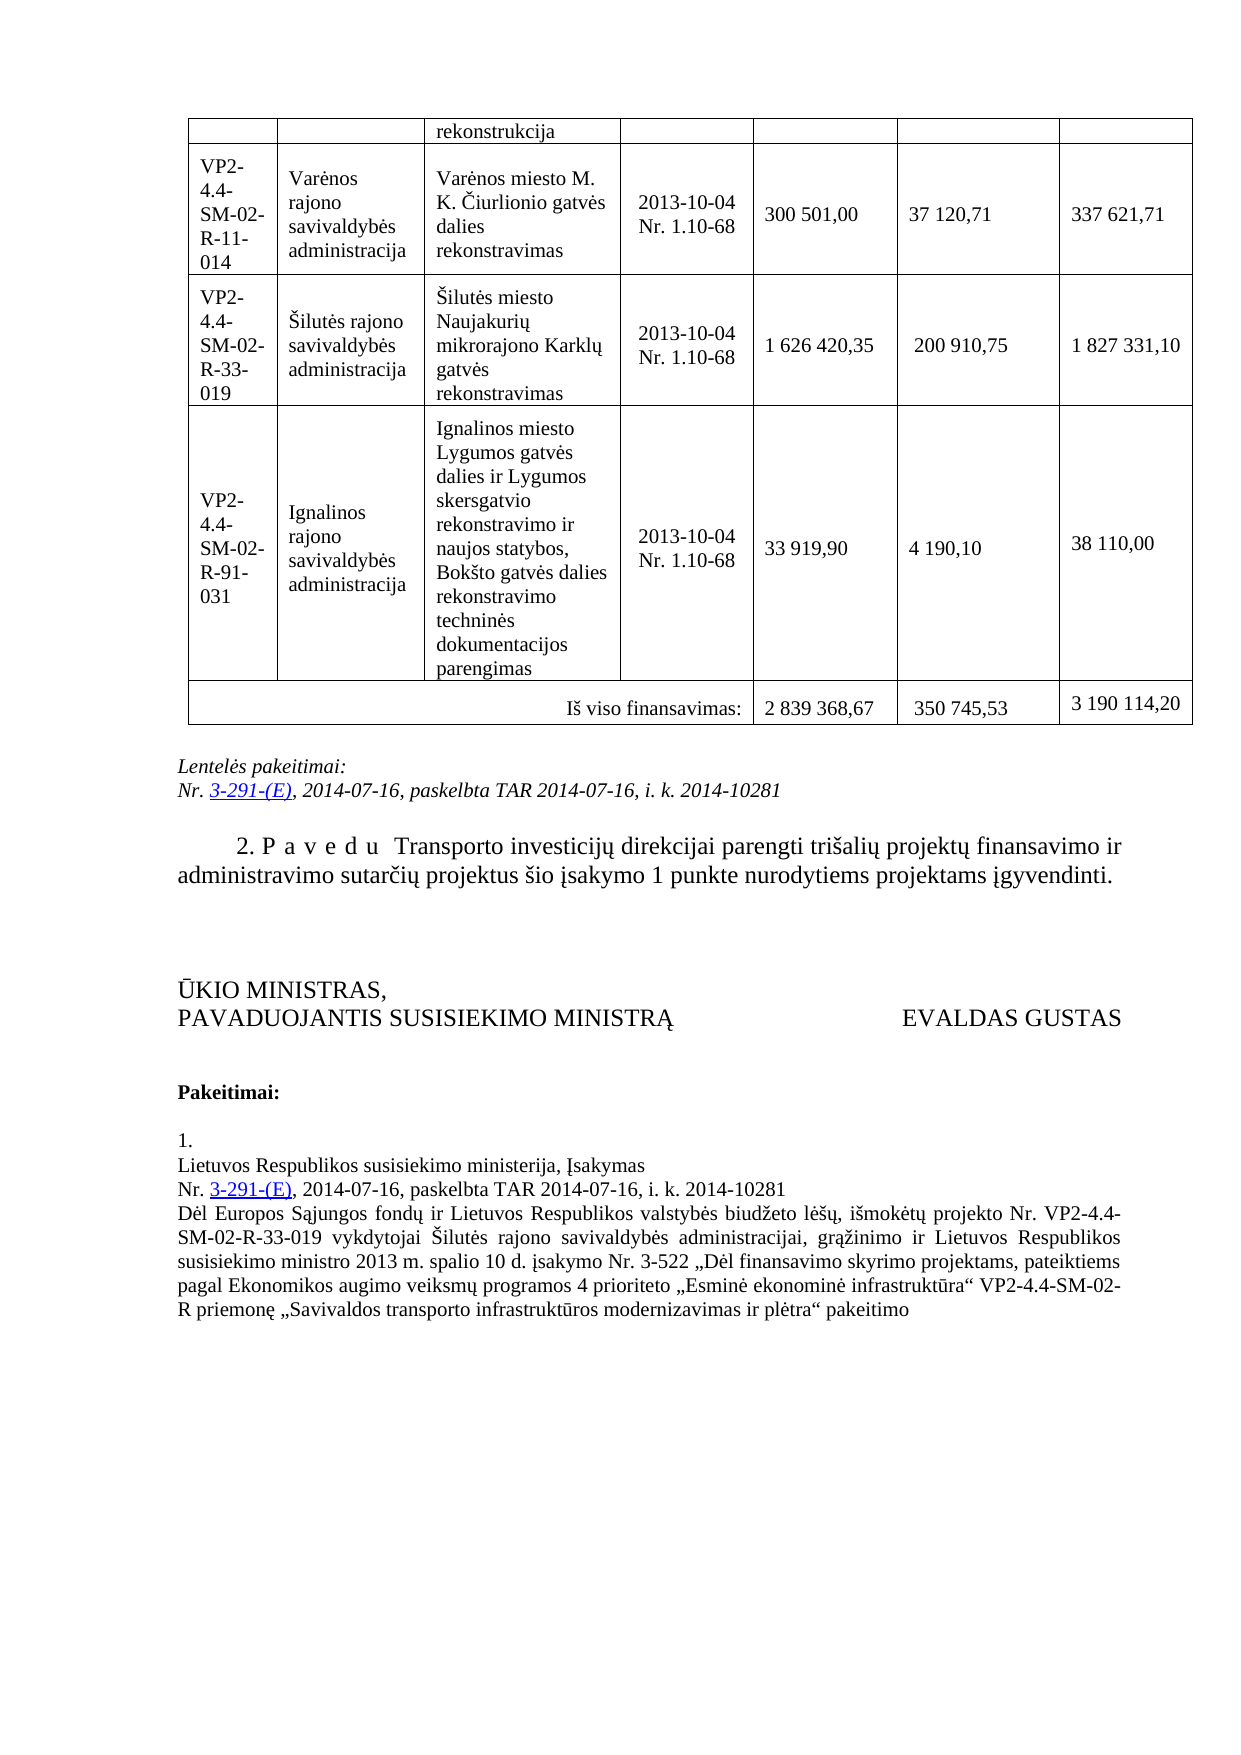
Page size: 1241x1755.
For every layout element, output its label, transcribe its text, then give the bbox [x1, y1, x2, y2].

text Lentelės pakeitimai: [177, 754, 1122, 778]
table_cell [898, 119, 1059, 143]
text 1. [177, 1128, 1122, 1152]
table_cell VP2-4.4-SM-02-R-33-019 [189, 275, 277, 405]
text 2. Pavedu Transporto investicijų direkcijai parengti trišalių projektų finansavimo ir administravimo sutarčių projektus šio įsakymo 1 punkte nurodytiems projektams įgyvendinti. [177, 831, 1122, 888]
table_cell Iš viso finansavimas: [189, 681, 753, 724]
table_cell [621, 119, 753, 143]
table_cell Varėnos miesto M. K. Čiurlionio gatvės dalies rekonstravimas [425, 144, 620, 274]
table_cell 350 745,53 [898, 681, 1059, 724]
table_cell 200 910,75 [898, 275, 1059, 405]
table_cell 33 919,90 [754, 406, 897, 680]
table_cell Šilutės miesto Naujakurių mikrorajono Karklų gatvės rekonstravimas [425, 275, 620, 405]
table_cell 38 110,00 [1060, 406, 1192, 680]
table_cell [754, 119, 897, 143]
table_cell Ignalinos miesto Lygumos gatvės dalies ir Lygumos skersgatvio rekonstravimo ir naujos statybos, Bokšto gatvės dalies rekonstravimo techninės dokumentacijos parengimas [425, 406, 620, 680]
text Nr. 3-291-(E), 2014-07-16, paskelbta TAR 2014-07-16, i. k. 2014-10281 [177, 1177, 1122, 1201]
table_cell 337 621,71 [1060, 144, 1192, 274]
table_cell 1 626 420,35 [754, 275, 897, 405]
table_cell [1060, 119, 1192, 143]
table_cell 2013-10-04 Nr. 1.10-68 [621, 144, 753, 274]
table_cell Šilutės rajono savivaldybės administracija [278, 275, 424, 405]
table_cell rekonstrukcija [425, 119, 620, 143]
table_cell 3 190 114,20 [1060, 681, 1192, 724]
text Nr. 3-291-(E), 2014-07-16, paskelbta TAR 2014-07-16, i. k. 2014-10281 [177, 778, 1122, 802]
text Dėl Europos Sąjungos fondų ir Lietuvos Respublikos valstybės biudžeto lėšų, išmokėtų projekto Nr. VP2-4.4-SM-02-R-33-019 vykdytojai Šilutės rajono savivaldybės administracijai, grąžinimo ir Lietuvos Respublikos susisiekimo ministro 2013 m. spalio 10 d. įsakymo Nr. 3-522 „Dėl finansavimo skyrimo projektams, pateiktiems pagal Ekonomikos augimo veiksmų programos 4 prioriteto „Esminė ekonominė infrastruktūra“ VP2-4.4-SM-02-R priemonę „Savivaldos transporto infrastruktūros modernizavimas ir plėtra“ pakeitimo [177, 1201, 1122, 1321]
table_cell [189, 119, 277, 143]
table_cell 2 839 368,67 [754, 681, 897, 724]
table_cell VP2-4.4-SM-02-R-91-031 [189, 406, 277, 680]
text Pakeitimai: [177, 1080, 1122, 1104]
table_cell 300 501,00 [754, 144, 897, 274]
table_cell Ignalinos rajono savivaldybės administracija [278, 406, 424, 680]
text Lietuvos Respublikos susisiekimo ministerija, Įsakymas [177, 1152, 1122, 1177]
table_cell 2013-10-04 Nr. 1.10-68 [621, 406, 753, 680]
table_cell 2013-10-04 Nr. 1.10-68 [621, 275, 753, 405]
table_cell 37 120,71 [898, 144, 1059, 274]
text Ūkio ministras, [177, 975, 1122, 1003]
table_cell 4 190,10 [898, 406, 1059, 680]
table_cell 1 827 331,10 [1060, 275, 1192, 405]
table_cell Varėnos rajono savivaldybės administracija [278, 144, 424, 274]
table_cell VP2-4.4-SM-02-R-11-014 [189, 144, 277, 274]
text pavaduojantis susisiekimo ministrą Evaldas Gustas [177, 1003, 1122, 1032]
table_cell [278, 119, 424, 143]
